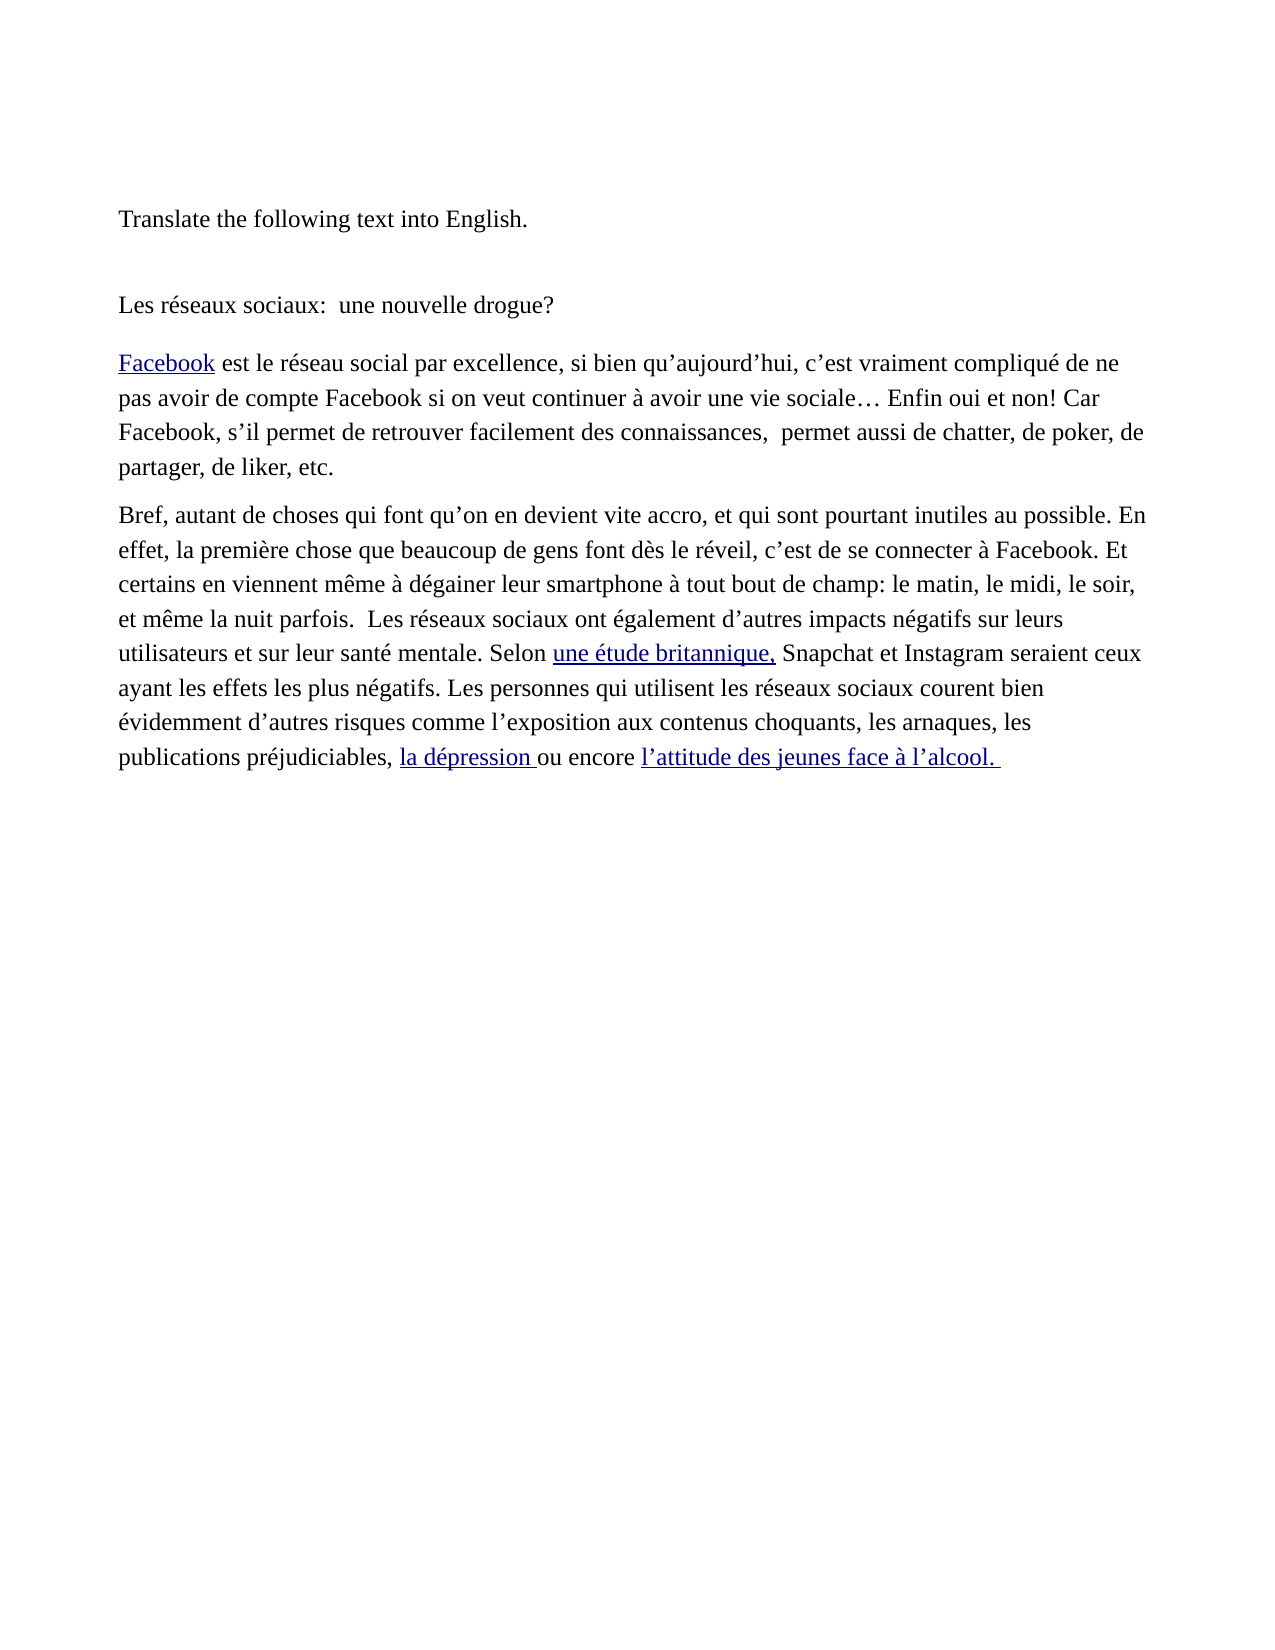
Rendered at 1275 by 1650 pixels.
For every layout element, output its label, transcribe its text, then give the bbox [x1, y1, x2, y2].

text Les réseaux sociaux: une nouvelle drogue? [118, 291, 1157, 319]
text Bref, autant de choses qui font qu’on en devient vite accro, et qui sont pourtant inutiles au possible. En effet, la première chose que beaucoup de gens font dès le réveil, c’est de se connecter à Facebook. Et certains en viennent même à dégainer leur smartphone à tout bout de champ: le matin, le midi, le soir, et même la nuit parfois. Les réseaux sociaux ont également d’autres impacts négatifs sur leurs utilisateurs et sur leur santé mentale. Selon une étude britannique, Snapchat et Instagram seraient ceux ayant les effets les plus négatifs. Les personnes qui utilisent les réseaux sociaux courent bien évidemment d’autres risques comme l’exposition aux contenus choquants, les arnaques, les publications préjudiciables, la dépression ou encore l’attitude des jeunes face à l’alcool. [118, 501, 1157, 771]
text Translate the following text into English. [118, 204, 1157, 233]
text Facebook est le réseau social par excellence, si bien qu’aujourd’hui, c’est vraiment compliqué de ne pas avoir de compte Facebook si on veut continuer à avoir une vie sociale… Enfin oui et non! Car Facebook, s’il permet de retrouver facilement des connaissances, permet aussi de chatter, de poker, de partager, de liker, etc. [118, 348, 1157, 480]
